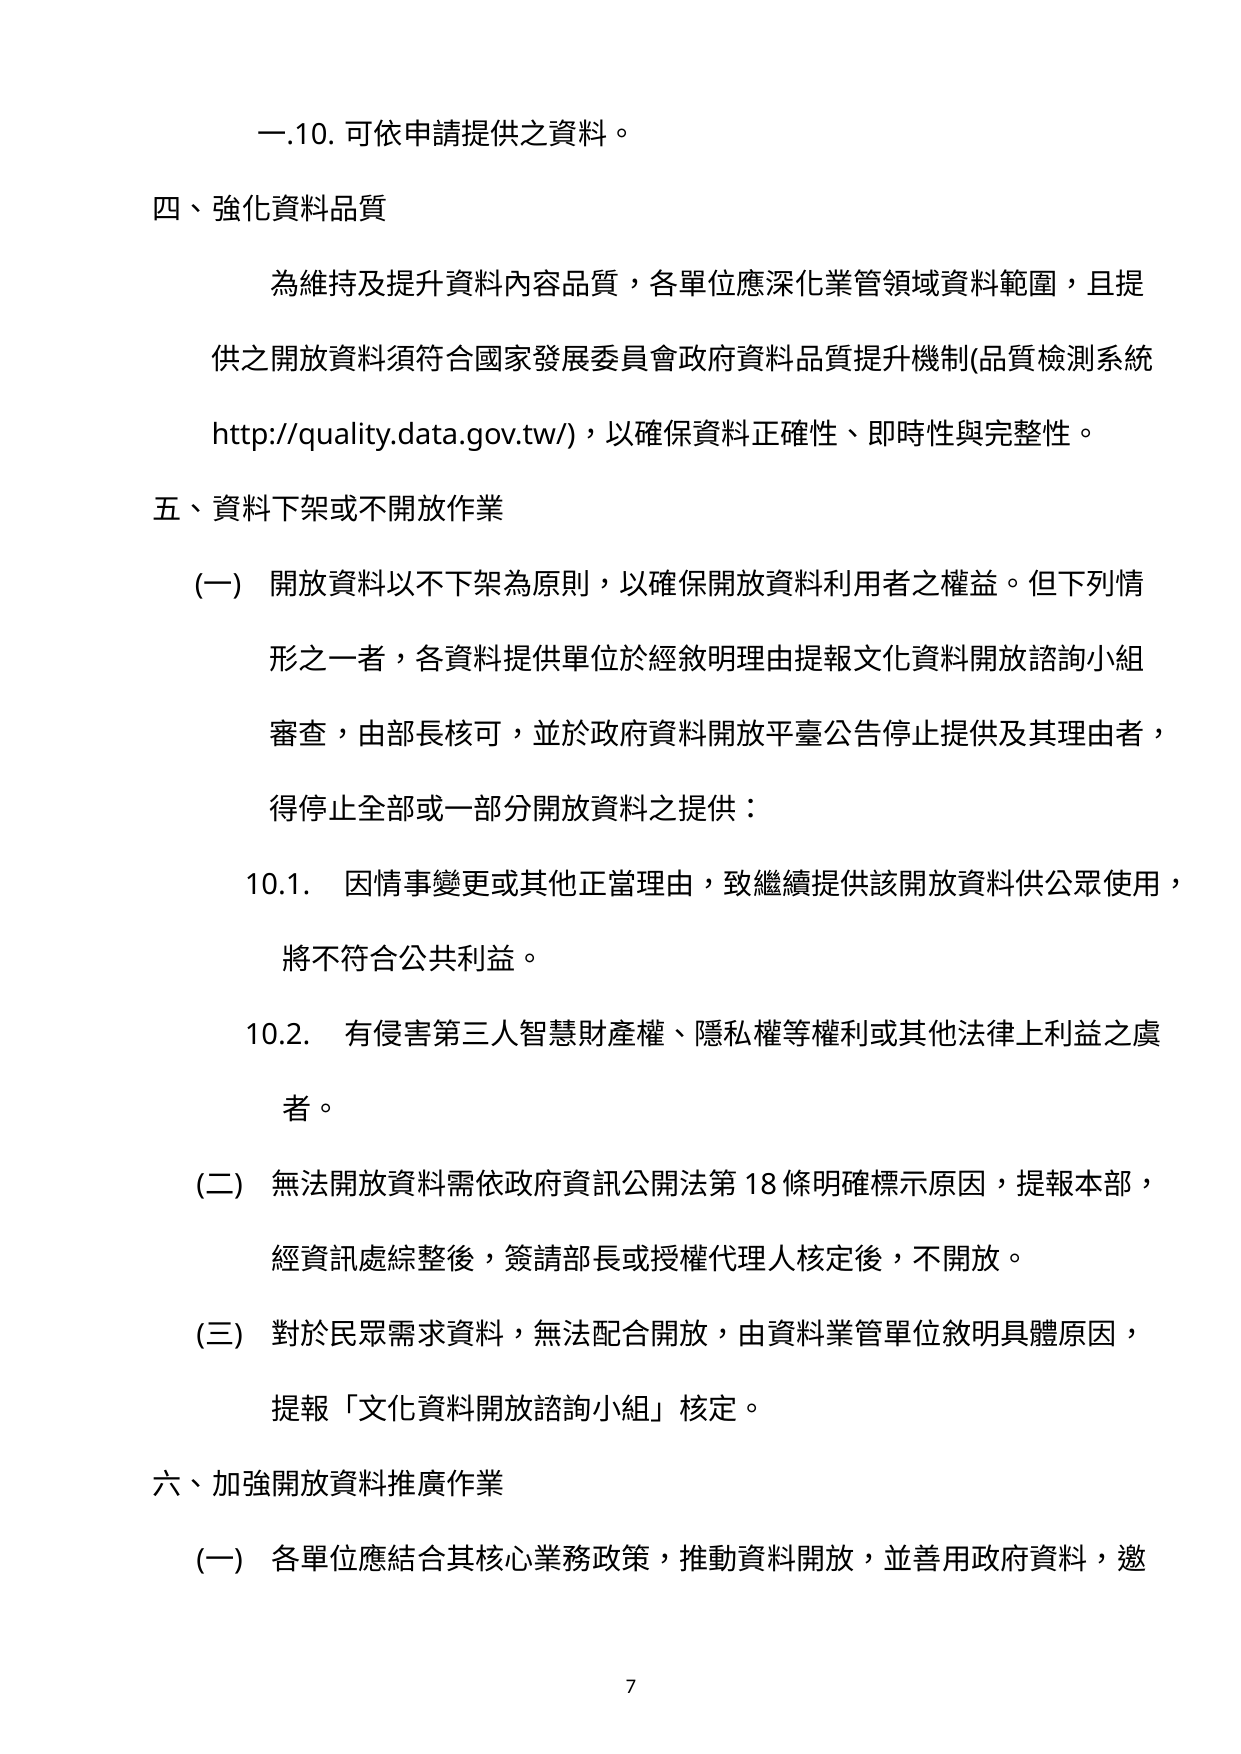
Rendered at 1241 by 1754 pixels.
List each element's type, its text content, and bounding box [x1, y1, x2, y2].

list 對於民眾需求資料，無法配合開放，由資料業管單位敘明具體原因，提報「文化資料開放諮詢小組」核定。 [196, 1294, 1167, 1444]
text 為維持及提升資料內容品質，各單位應深化業管領域資料範圍，且提供之開放資料須符合國家發展委員會政府資料品質提升機制(品質檢測系統http://quality.data.gov.tw/)，以確保資料正確性、即時性與完整性。 [211, 244, 1167, 469]
list 各單位應結合其核心業務政策，推動資料開放，並善用政府資料，邀 [196, 1519, 1167, 1594]
list 開放資料以不下架為原則，以確保開放資料利用者之權益。但下列情形之一者，各資料提供單位於經敘明理由提報文化資料開放諮詢小組審查，由部長核可，並於政府資料開放平臺公告停止提供及其理由者，得停止全部或一部分開放資料之提供： [194, 544, 1167, 844]
list 因情事變更或其他正當理由，致繼續提供該開放資料供公眾使用，將不符合公共利益。 [244, 844, 1167, 994]
list 加強開放資料推廣作業 [152, 1444, 1167, 1519]
list 強化資料品質 [152, 169, 1167, 244]
list 可依申請提供之資料。 [257, 94, 1167, 169]
list 無法開放資料需依政府資訊公開法第18條明確標示原因，提報本部，經資訊處綜整後，簽請部長或授權代理人核定後，不開放。 [196, 1144, 1167, 1294]
list 資料下架或不開放作業 [152, 469, 1167, 544]
list 有侵害第三人智慧財產權、隱私權等權利或其他法律上利益之虞者。 [244, 994, 1167, 1144]
